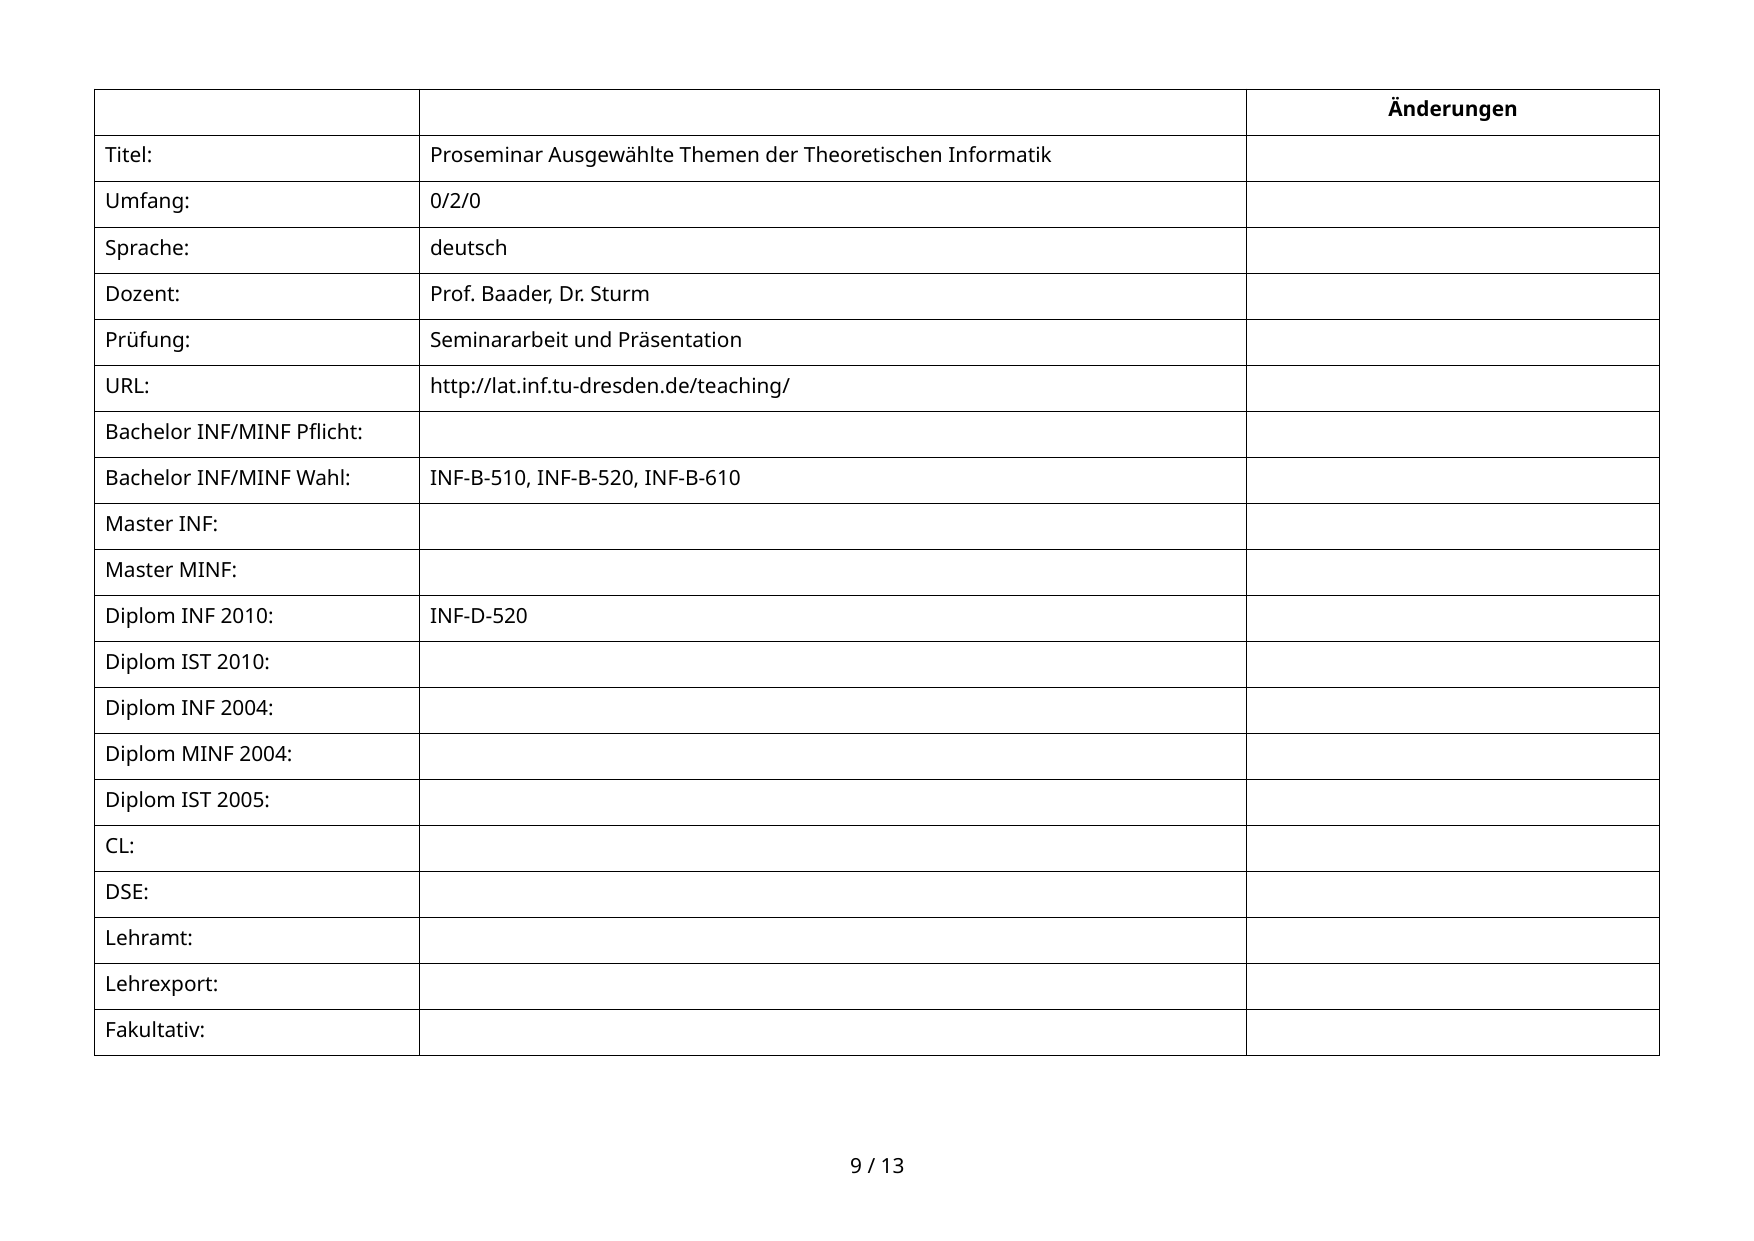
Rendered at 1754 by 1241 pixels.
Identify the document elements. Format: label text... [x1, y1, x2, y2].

table_cell [420, 872, 1246, 917]
table_cell Diplom MINF 2004: [95, 734, 419, 779]
table_cell [1247, 964, 1659, 1009]
table_cell [420, 1010, 1246, 1055]
table_cell [420, 734, 1246, 779]
table_cell Lehrexport: [95, 964, 419, 1009]
table_cell Diplom IST 2010: [95, 642, 419, 687]
table_cell [1247, 504, 1659, 549]
table_cell [1247, 228, 1659, 273]
table_cell [420, 550, 1246, 595]
table_cell INF-B-510, INF-B-520, INF-B-610 [420, 458, 1246, 503]
table_cell Bachelor INF/MINF Pflicht: [95, 412, 419, 457]
table_cell Master INF: [95, 504, 419, 549]
table_cell [1247, 780, 1659, 825]
table_cell Diplom INF 2004: [95, 688, 419, 733]
table_cell DSE: [95, 872, 419, 917]
table_cell [420, 918, 1246, 963]
table_cell Titel: [95, 136, 419, 181]
table_cell deutsch [420, 228, 1246, 273]
table_cell [420, 504, 1246, 549]
table_cell CL: [95, 826, 419, 871]
table_cell [1247, 596, 1659, 641]
table_cell Fakultativ: [95, 1010, 419, 1055]
table_cell [420, 412, 1246, 457]
table_cell 0/2/0 [420, 182, 1246, 227]
table_cell [1247, 366, 1659, 411]
table_cell [1247, 642, 1659, 687]
table_cell Dozent: [95, 274, 419, 319]
table_cell [1247, 918, 1659, 963]
table_cell Diplom IST 2005: [95, 780, 419, 825]
table_cell [420, 826, 1246, 871]
table_cell Master MINF: [95, 550, 419, 595]
table_cell [1247, 412, 1659, 457]
table_cell [1247, 826, 1659, 871]
table_cell URL: [95, 366, 419, 411]
table_cell [1247, 734, 1659, 779]
table_cell INF-D-520 [420, 596, 1246, 641]
table_cell [1247, 274, 1659, 319]
table_header Änderungen [1247, 90, 1659, 134]
table_cell [1247, 458, 1659, 503]
table_cell Sprache: [95, 228, 419, 273]
table_header [420, 90, 1246, 134]
table_cell Umfang: [95, 182, 419, 227]
table_cell http://lat.inf.tu-dresden.de/teaching/ [420, 366, 1246, 411]
table_cell [1247, 320, 1659, 365]
table_cell [420, 780, 1246, 825]
table_cell Prüfung: [95, 320, 419, 365]
table_cell [1247, 1010, 1659, 1055]
table_cell [420, 964, 1246, 1009]
table_cell Bachelor INF/MINF Wahl: [95, 458, 419, 503]
table_cell Seminararbeit und Präsentation [420, 320, 1246, 365]
table_cell [420, 642, 1246, 687]
table_cell Proseminar Ausgewählte Themen der Theoretischen Informatik [420, 136, 1246, 181]
table_cell [1247, 872, 1659, 917]
table_cell [1247, 550, 1659, 595]
table_cell [1247, 136, 1659, 181]
table_header [95, 90, 419, 134]
table_cell Lehramt: [95, 918, 419, 963]
table_cell Prof. Baader, Dr. Sturm [420, 274, 1246, 319]
table_cell [1247, 182, 1659, 227]
table_cell Diplom INF 2010: [95, 596, 419, 641]
table_cell [1247, 688, 1659, 733]
table_cell [420, 688, 1246, 733]
